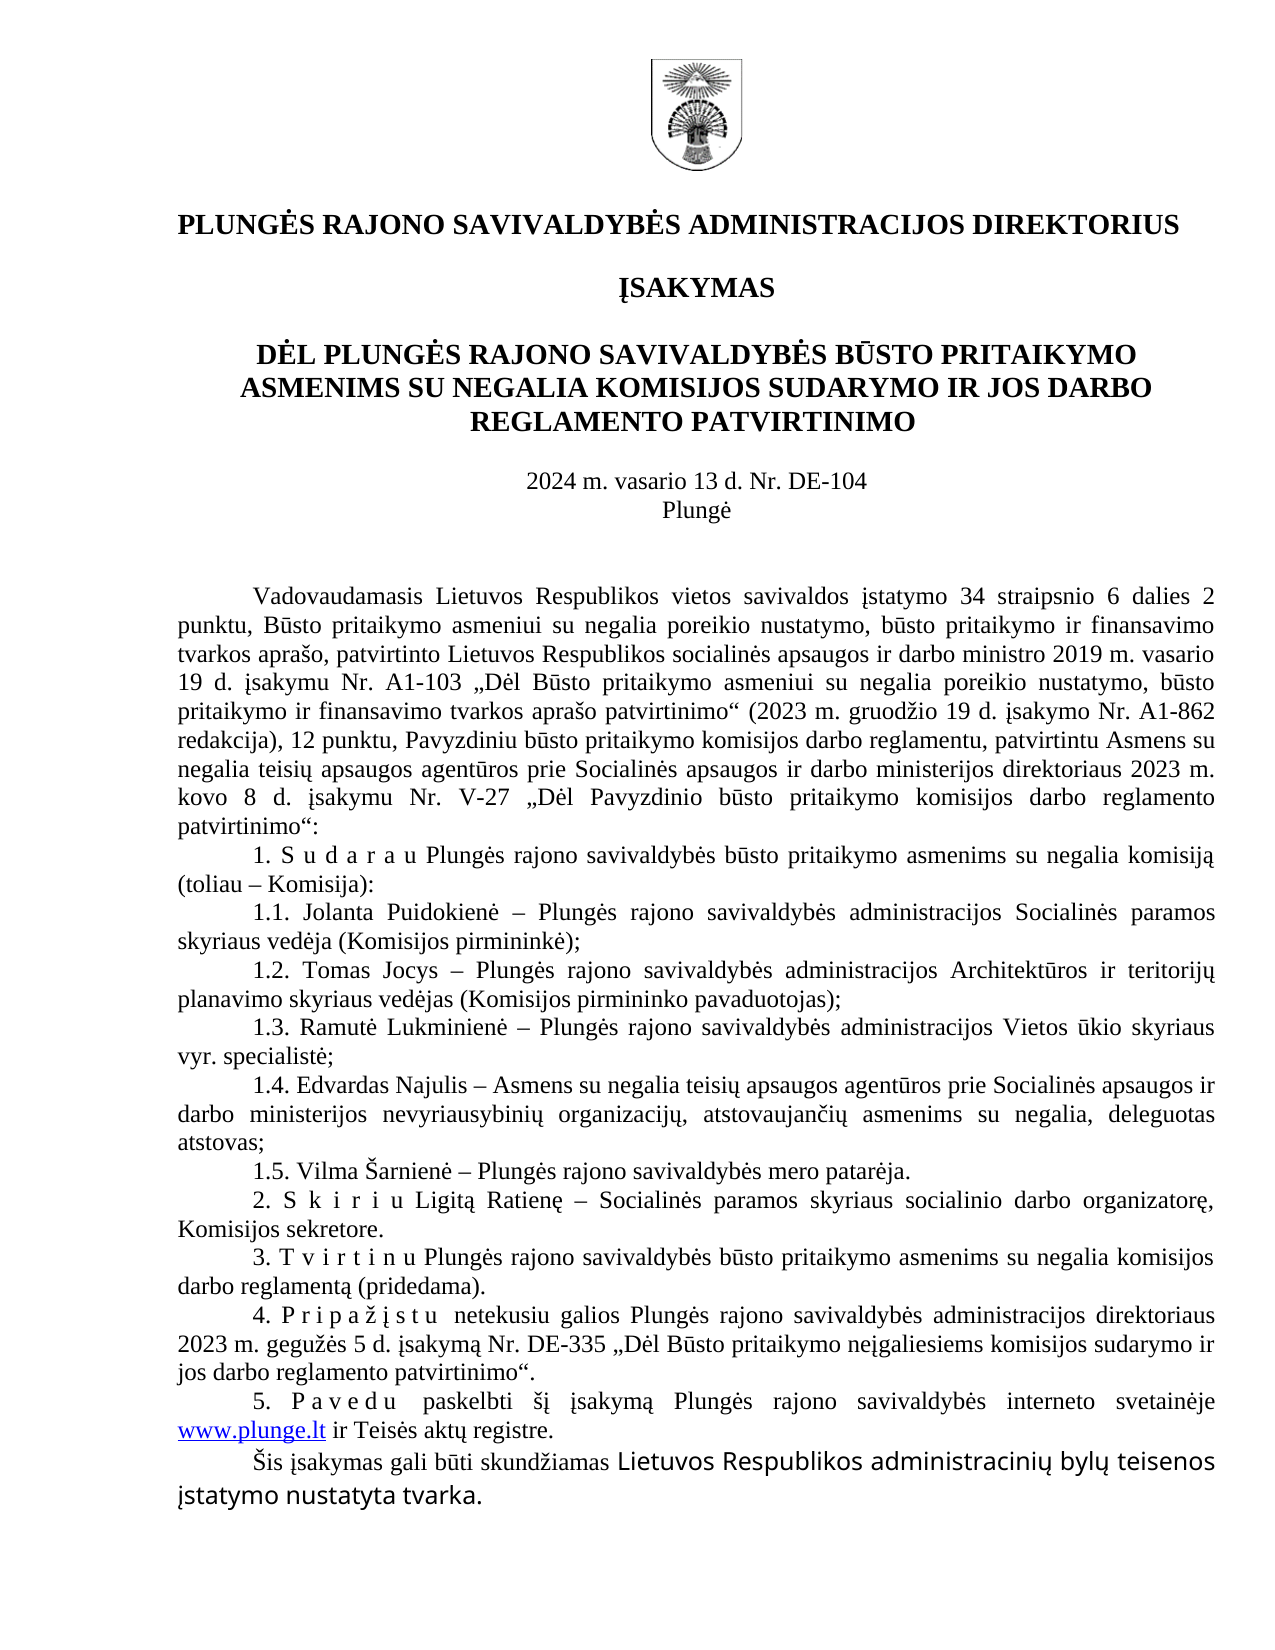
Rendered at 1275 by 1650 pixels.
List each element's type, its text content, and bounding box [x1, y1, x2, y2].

text 1.4. Edvardas Najulis – Asmens su negalia teisių apsaugos agentūros prie Socialinės apsaugos ir darbo ministerijos nevyriausybinių organizacijų, atstovaujančių asmenims su negalia, deleguotas atstovas; [177, 1070, 1216, 1156]
text 2024 m. vasario 13 d. Nr. DE-104 [177, 466, 1216, 495]
text 1. S u d a r a u Plungės rajono savivaldybės būsto pritaikymo asmenims su negalia komisiją (toliau – Komisija): [177, 840, 1216, 897]
text Vadovaudamasis Lietuvos Respublikos vietos savivaldos įstatymo 34 straipsnio 6 dalies 2 punktu, Būsto pritaikymo asmeniui su negalia poreikio nustatymo, būsto pritaikymo ir finansavimo tvarkos aprašo, patvirtinto Lietuvos Respublikos socialinės apsaugos ir darbo ministro 2019 m. vasario 19 d. įsakymu Nr. A1-103 „Dėl Būsto pritaikymo asmeniui su negalia poreikio nustatymo, būsto pritaikymo ir finansavimo tvarkos aprašo patvirtinimo“ (2023 m. gruodžio 19 d. įsakymo Nr. A1-862 redakcija), 12 punktu, Pavyzdiniu būsto pritaikymo komisijos darbo reglamentu, patvirtintu Asmens su negalia teisių apsaugos agentūros prie Socialinės apsaugos ir darbo ministerijos direktoriaus 2023 m. kovo 8 d. įsakymu Nr. V-27 „Dėl Pavyzdinio būsto pritaikymo komisijos darbo reglamento patvirtinimo“: [177, 581, 1216, 840]
text 5. Pavedu paskelbti šį įsakymą Plungės rajono savivaldybės interneto svetainėje www.plunge.lt ir Teisės aktų registre. [177, 1386, 1216, 1444]
text 1.5. Vilma Šarnienė – Plungės rajono savivaldybės mero patarėja. [177, 1156, 1216, 1185]
text 1.1. Jolanta Puidokienė – Plungės rajono savivaldybės administracijos Socialinės paramos skyriaus vedėja (Komisijos pirmininkė); [177, 897, 1216, 955]
text Šis įsakymas gali būti skundžiamas Lietuvos Respublikos administracinių bylų teisenos įstatymo nustatyta tvarka. [177, 1444, 1216, 1512]
text 2. S k i r i u Ligitą Ratienę – Socialinės paramos skyriaus socialinio darbo organizatorę, Komisijos sekretore. [177, 1185, 1216, 1242]
text DĖL PLUNGĖS RAJONO SAVIVALDYBĖS BŪSTO PRITAIKYMO ASMENIMS SU NEGALIA KOMISIJOS SUDARYMO IR JOS DARBO REGLAMENTO PATVIRTINIMO [177, 337, 1216, 437]
text PLUNGĖS RAJONO SAVIVALDYBĖS ADMINISTRACIJOS DIREKTORIUS [177, 207, 1216, 241]
text 1.3. Ramutė Lukminienė – Plungės rajono savivaldybės administracijos Vietos ūkio skyriaus vyr. specialistė; [177, 1012, 1216, 1070]
text 4. Pripažįstu netekusiu galios Plungės rajono savivaldybės administracijos direktoriaus 2023 m. gegužės 5 d. įsakymą Nr. DE-335 „Dėl Būsto pritaikymo neįgaliesiems komisijos sudarymo ir jos darbo reglamento patvirtinimo“. [177, 1300, 1216, 1386]
text Plungė [177, 495, 1216, 524]
text 1.2. Tomas Jocys – Plungės rajono savivaldybės administracijos Architektūros ir teritorijų planavimo skyriaus vedėjas (Komisijos pirmininko pavaduotojas); [177, 955, 1216, 1012]
text 3. T v i r t i n u Plungės rajono savivaldybės būsto pritaikymo asmenims su negalia komisijos darbo reglamentą (pridedama). [177, 1242, 1216, 1300]
text ĮSAKYMAS [177, 270, 1216, 303]
